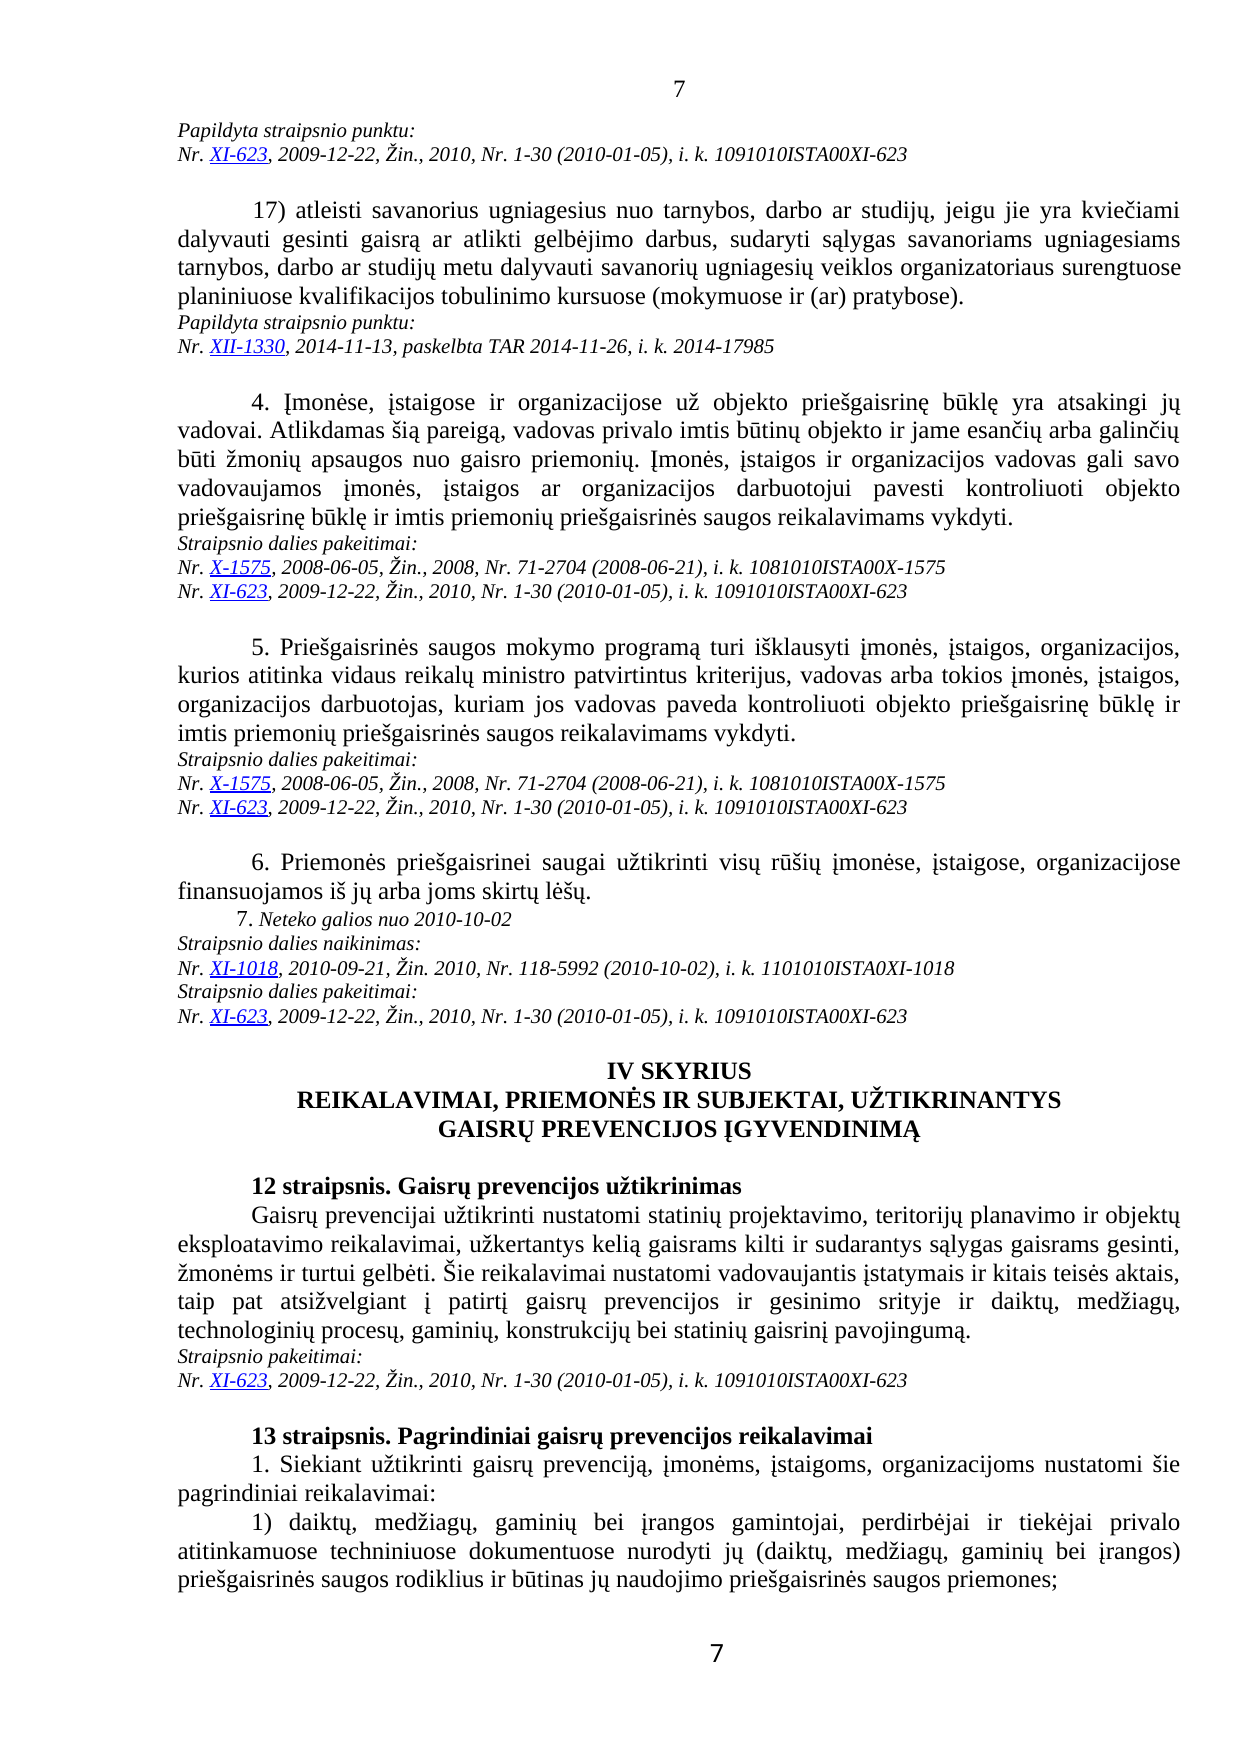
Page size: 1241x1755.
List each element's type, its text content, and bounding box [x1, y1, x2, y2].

text Straipsnio dalies pakeitimai: [177, 531, 1181, 555]
text 4. Įmonėse, įstaigose ir organizacijose už objekto priešgaisrinę būklę yra atsakingi jų vadovai. Atlikdamas šią pareigą, vadovas privalo imtis būtinų objekto ir jame esančių arba galinčių būti žmonių apsaugos nuo gaisro priemonių. Įmonės, įstaigos ir organizacijos vadovas gali savo vadovaujamos įmonės, įstaigos ar organizacijos darbuotojui pavesti kontroliuoti objekto priešgaisrinę būklę ir imtis priemonių priešgaisrinės saugos reikalavimams vykdyti. [177, 387, 1181, 531]
text 7. Neteko galios nuo 2010-10-02 [177, 905, 1181, 931]
text GAISRŲ PREVENCIJOS ĮGYVENDINIMĄ [177, 1114, 1181, 1143]
text Straipsnio pakeitimai: [177, 1344, 1181, 1368]
text IV SKYRIUS [177, 1056, 1181, 1085]
text Nr. XI-623, 2009-12-22, Žin., 2010, Nr. 1-30 (2010-01-05), i. k. 1091010ISTA00XI-623 [177, 1003, 1181, 1028]
text Gaisrų prevencijai užtikrinti nustatomi statinių projektavimo, teritorijų planavimo ir objektų eksploatavimo reikalavimai, užkertantys kelią gaisrams kilti ir sudarantys sąlygas gaisrams gesinti, žmonėms ir turtui gelbėti. Šie reikalavimai nustatomi vadovaujantis įstatymais ir kitais teisės aktais, taip pat atsižvelgiant į patirtį gaisrų prevencijos ir gesinimo srityje ir daiktų, medžiagų, technologinių procesų, gaminių, konstrukcijų bei statinių gaisrinį pavojingumą. [177, 1200, 1181, 1344]
text Nr. XI-623, 2009-12-22, Žin., 2010, Nr. 1-30 (2010-01-05), i. k. 1091010ISTA00XI-623 [177, 579, 1181, 603]
text 13 straipsnis. Pagrindiniai gaisrų prevencijos reikalavimai [177, 1421, 1181, 1449]
text Straipsnio dalies pakeitimai: [177, 979, 1181, 1003]
text Nr. XI-623, 2009-12-22, Žin., 2010, Nr. 1-30 (2010-01-05), i. k. 1091010ISTA00XI-623 [177, 1368, 1181, 1392]
text 1) daiktų, medžiagų, gaminių bei įrangos gamintojai, perdirbėjai ir tiekėjai privalo atitinkamuose techniniuose dokumentuose nurodyti jų (daiktų, medžiagų, gaminių bei įrangos) priešgaisrinės saugos rodiklius ir būtinas jų naudojimo priešgaisrinės saugos priemones; [177, 1507, 1181, 1593]
text 6. Priemonės priešgaisrinei saugai užtikrinti visų rūšių įmonėse, įstaigose, organizacijose finansuojamos iš jų arba joms skirtų lėšų. [177, 847, 1181, 905]
text 17) atleisti savanorius ugniagesius nuo tarnybos, darbo ar studijų, jeigu jie yra kviečiami dalyvauti gesinti gaisrą ar atlikti gelbėjimo darbus, sudaryti sąlygas savanoriams ugniagesiams tarnybos, darbo ar studijų metu dalyvauti savanorių ugniagesių veiklos organizatoriaus surengtuose planiniuose kvalifikacijos tobulinimo kursuose (mokymuose ir (ar) pratybose). [177, 195, 1181, 310]
text Nr. X-1575, 2008-06-05, Žin., 2008, Nr. 71-2704 (2008-06-21), i. k. 1081010ISTA00X-1575 [177, 555, 1181, 579]
text 5. Priešgaisrinės saugos mokymo programą turi išklausyti įmonės, įstaigos, organizacijos, kurios atitinka vidaus reikalų ministro patvirtintus kriterijus, vadovas arba tokios įmonės, įstaigos, organizacijos darbuotojas, kuriam jos vadovas paveda kontroliuoti objekto priešgaisrinę būklę ir imtis priemonių priešgaisrinės saugos reikalavimams vykdyti. [177, 632, 1181, 747]
text REIKALAVIMAI, PRIEMONĖS IR SUBJEKTAI, UŽTIKRINANTYS [177, 1085, 1181, 1114]
text Papildyta straipsnio punktu: [177, 118, 1181, 142]
text Nr. XII-1330, 2014-11-13, paskelbta TAR 2014-11-26, i. k. 2014-17985 [177, 334, 1181, 358]
text Nr. X-1575, 2008-06-05, Žin., 2008, Nr. 71-2704 (2008-06-21), i. k. 1081010ISTA00X-1575 [177, 771, 1181, 795]
text 12 straipsnis. Gaisrų prevencijos užtikrinimas [177, 1171, 1181, 1200]
text Nr. XI-623, 2009-12-22, Žin., 2010, Nr. 1-30 (2010-01-05), i. k. 1091010ISTA00XI-623 [177, 142, 1181, 166]
text 1. Siekiant užtikrinti gaisrų prevenciją, įmonėms, įstaigoms, organizacijoms nustatomi šie pagrindiniai reikalavimai: [177, 1449, 1181, 1507]
text Straipsnio dalies naikinimas: [177, 931, 1181, 955]
text Nr. XI-623, 2009-12-22, Žin., 2010, Nr. 1-30 (2010-01-05), i. k. 1091010ISTA00XI-623 [177, 795, 1181, 819]
text Straipsnio dalies pakeitimai: [177, 747, 1181, 771]
text Papildyta straipsnio punktu: [177, 310, 1181, 334]
text Nr. XI-1018, 2010-09-21, Žin. 2010, Nr. 118-5992 (2010-10-02), i. k. 1101010ISTA0XI-1018 [177, 955, 1181, 979]
